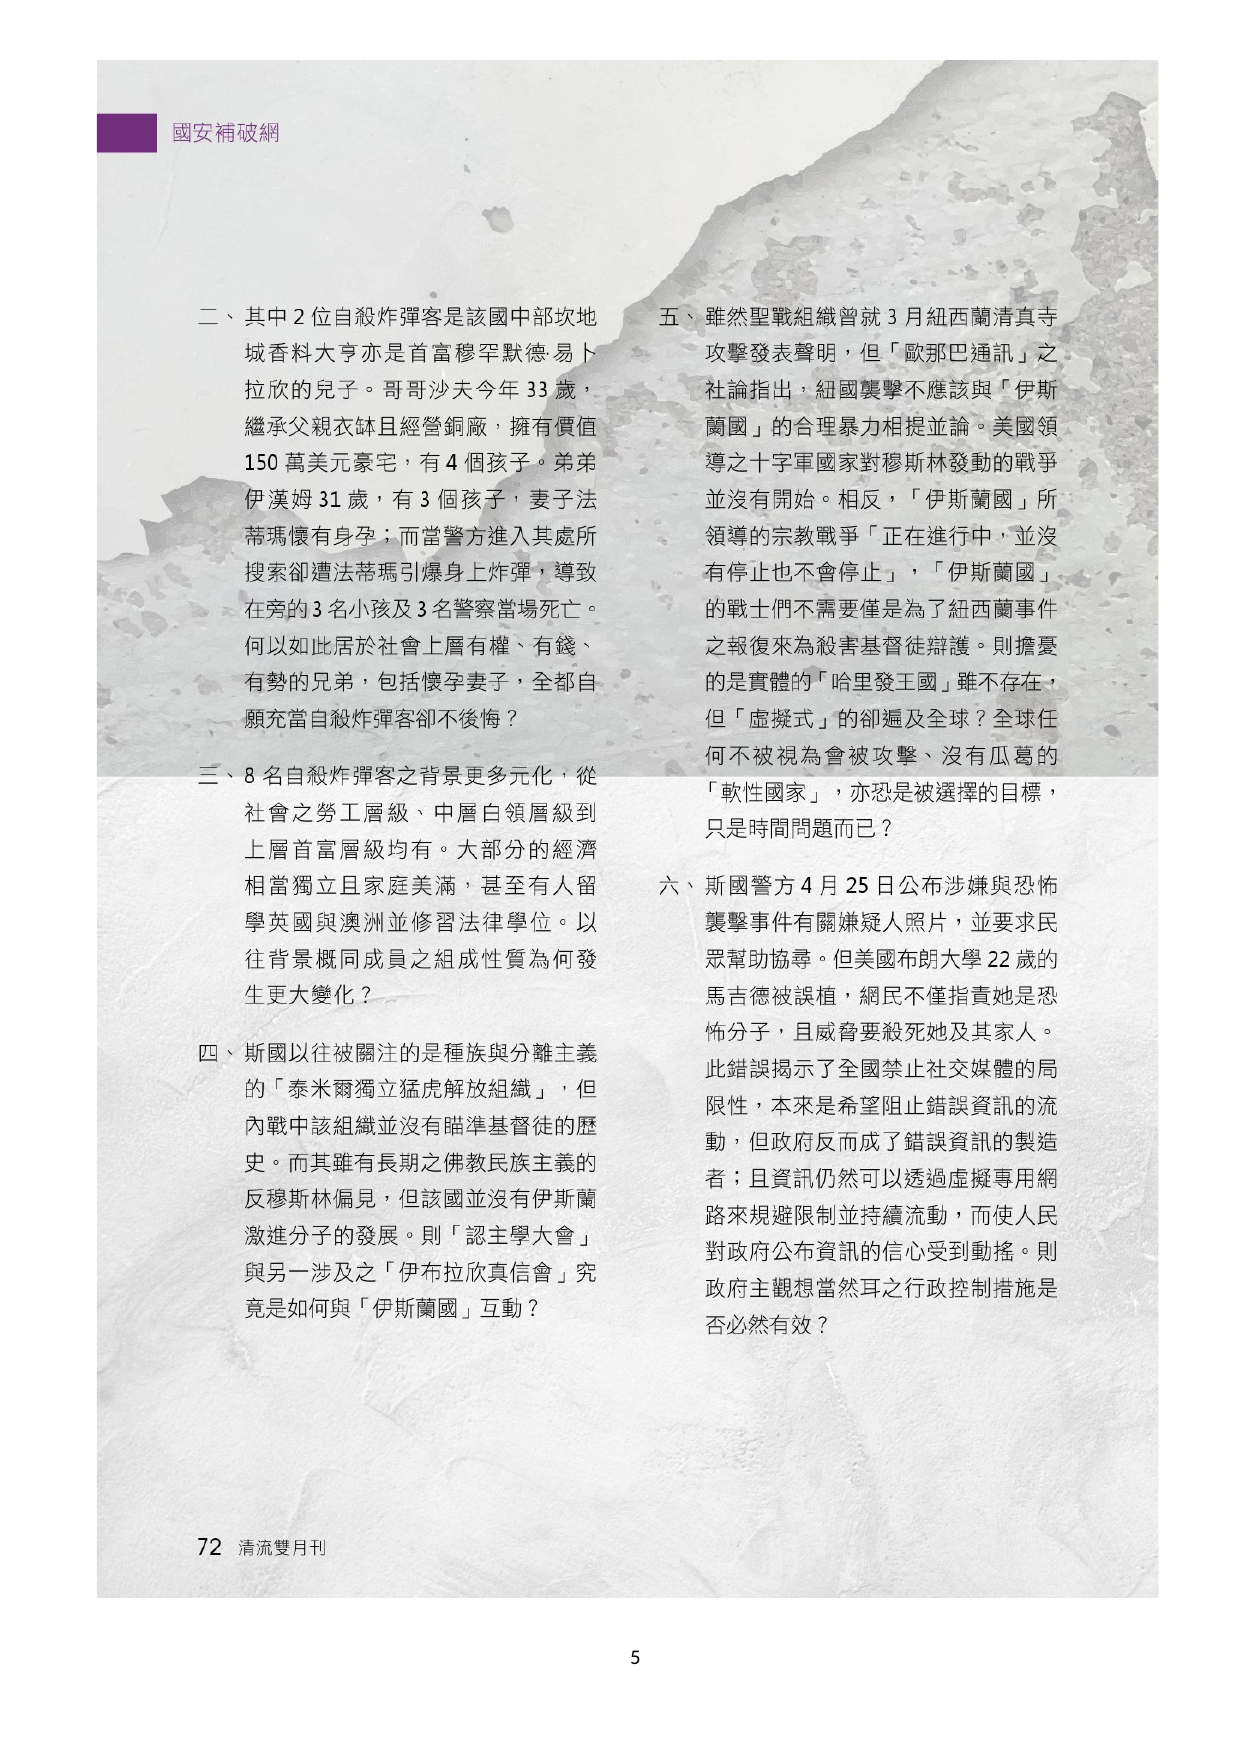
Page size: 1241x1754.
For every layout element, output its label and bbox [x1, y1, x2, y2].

picture [96, 60, 1159, 1598]
